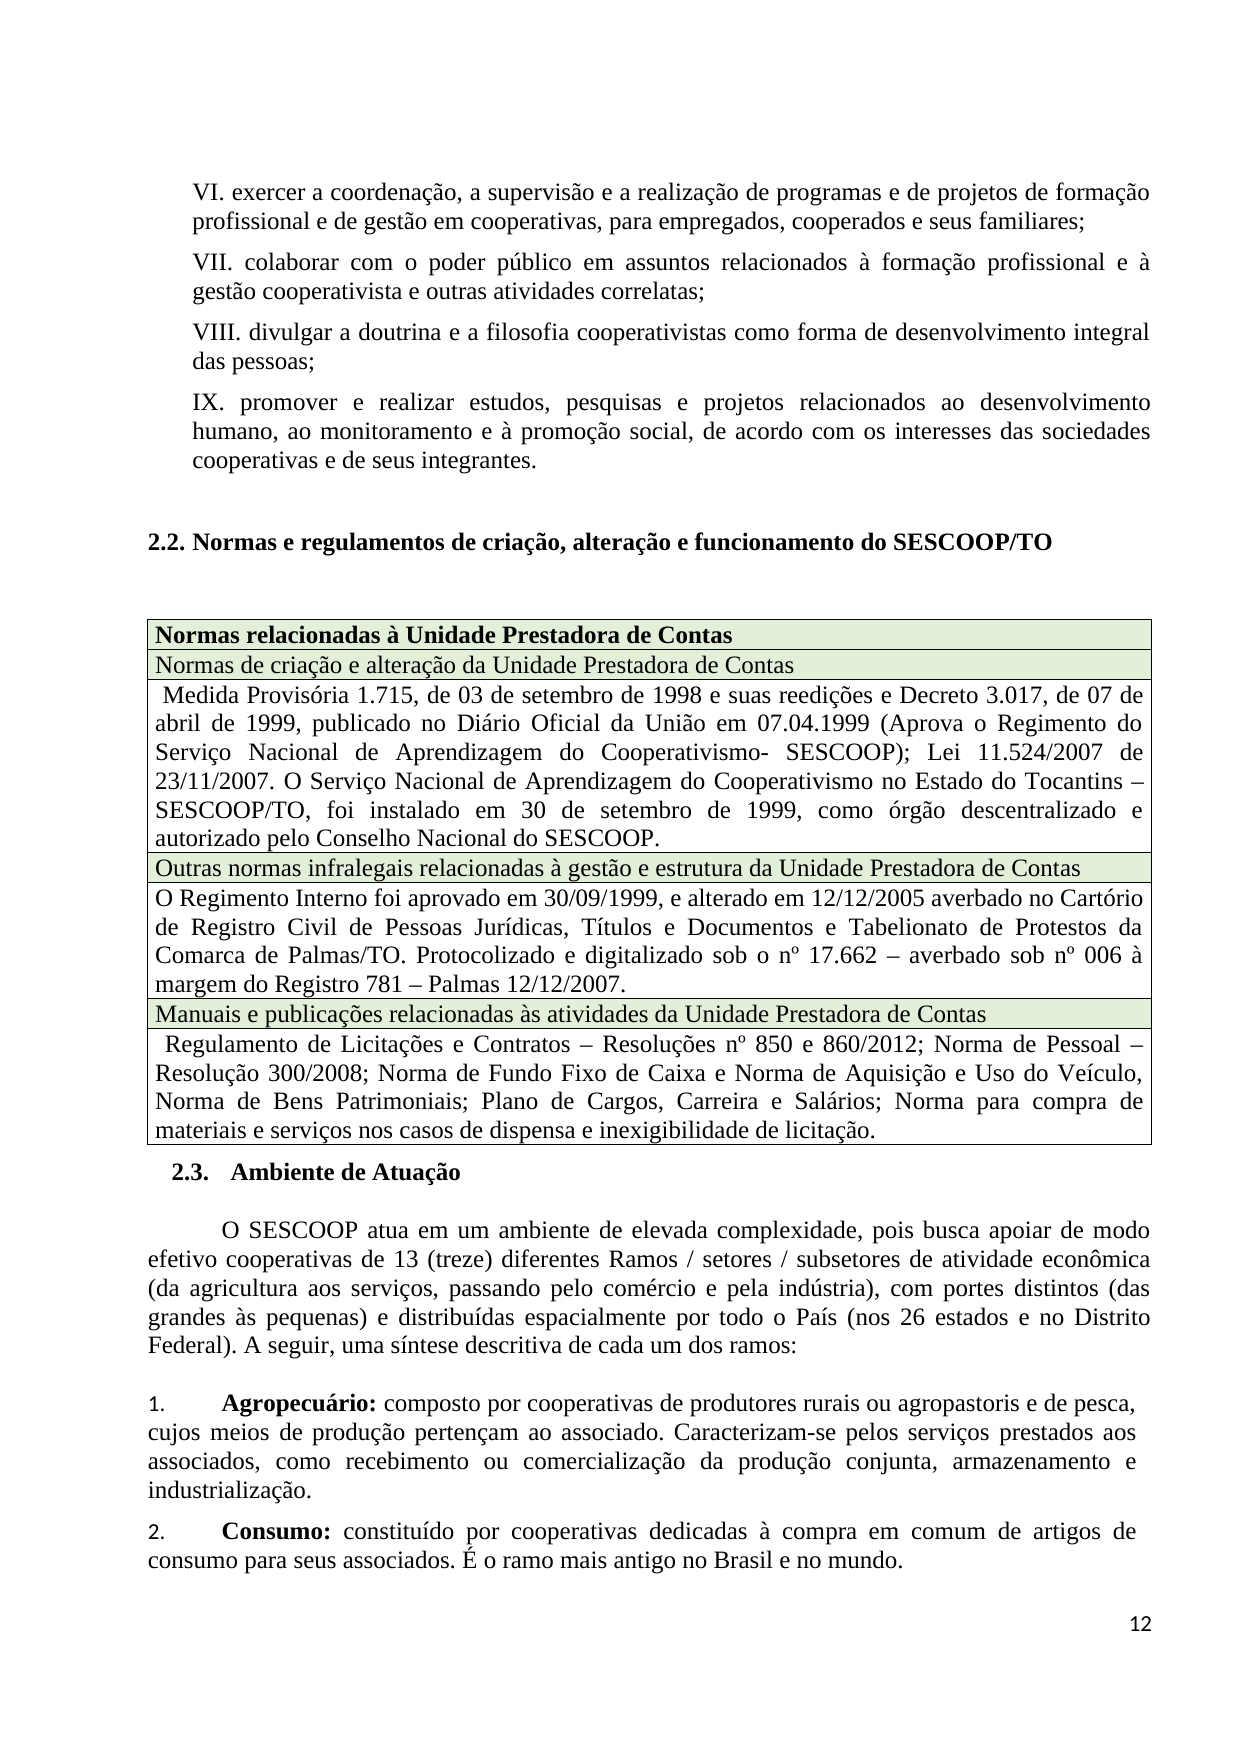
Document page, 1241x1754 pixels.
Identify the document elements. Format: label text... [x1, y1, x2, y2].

table_cell Manuais e publicações relacionadas às atividades da Unidade Prestadora de Contas [148, 999, 1151, 1028]
list Normas e regulamentos de criação, alteração e funcionamento do SESCOOP/TO [148, 527, 1152, 556]
text O SESCOOP atua em um ambiente de elevada complexidade, pois busca apoiar de modo efetivo cooperativas de 13 (treze) diferentes Ramos / setores / subsetores de atividade econômica (da agricultura aos serviços, passando pelo comércio e pela indústria), com portes distintos (das grandes às pequenas) e distribuídas espacialmente por todo o País (nos 26 estados e no Distrito Federal). A seguir, uma síntese descritiva de cada um dos ramos: [148, 1215, 1152, 1359]
table_cell Normas de criação e alteração da Unidade Prestadora de Contas [148, 650, 1151, 679]
table_cell Regulamento de Licitações e Contratos – Resoluções nº 850 e 860/2012; Norma de Pessoal – Resolução 300/2008; Norma de Fundo Fixo de Caixa e Norma de Aquisição e Uso do Veículo, Norma de Bens Patrimoniais; Plano de Cargos, Carreira e Salários; Norma para compra de materiais e serviços nos casos de dispensa e inexigibilidade de licitação. [148, 1029, 1151, 1144]
list Agropecuário: composto por cooperativas de produtores rurais ou agropastoris e de pesca, cujos meios de produção pertençam ao associado. Caracterizam-se pelos serviços prestados aos associados, como recebimento ou comercialização da produção conjunta, armazenamento e industrialização. [148, 1388, 1137, 1504]
table_header Normas relacionadas à Unidade Prestadora de Contas [148, 620, 1151, 649]
list VII. colaborar com o poder público em assuntos relacionados à formação profissional e à gestão cooperativista e outras atividades correlatas; [192, 247, 1152, 305]
list Consumo: constituído por cooperativas dedicadas à compra em comum de artigos de consumo para seus associados. É o ramo mais antigo no Brasil e no mundo. [148, 1516, 1137, 1574]
list VI. exercer a coordenação, a supervisão e a realização de programas e de projetos de formação profissional e de gestão em cooperativas, para empregados, cooperados e seus familiares; [192, 177, 1152, 235]
list IX. promover e realizar estudos, pesquisas e projetos relacionados ao desenvolvimento humano, ao monitoramento e à promoção social, de acordo com os interesses das sociedades cooperativas e de seus integrantes. [192, 387, 1152, 473]
list VIII. divulgar a doutrina e a filosofia cooperativistas como forma de desenvolvimento integral das pessoas; [192, 317, 1152, 375]
table_cell Outras normas infralegais relacionadas à gestão e estrutura da Unidade Prestadora de Contas [148, 853, 1151, 882]
table_cell O Regimento Interno foi aprovado em 30/09/1999, e alterado em 12/12/2005 averbado no Cartório de Registro Civil de Pessoas Jurídicas, Títulos e Documentos e Tabelionato de Protestos da Comarca de Palmas/TO. Protocolizado e digitalizado sob o nº 17.662 – averbado sob nº 006 à margem do Registro 781 – Palmas 12/12/2007. [148, 883, 1151, 998]
list Ambiente de Atuação [171, 1157, 1152, 1186]
table_cell Medida Provisória 1.715, de 03 de setembro de 1998 e suas reedições e Decreto 3.017, de 07 de abril de 1999, publicado no Diário Oficial da União em 07.04.1999 (Aprova o Regimento do Serviço Nacional de Aprendizagem do Cooperativismo- SESCOOP); Lei 11.524/2007 de 23/11/2007. O Serviço Nacional de Aprendizagem do Cooperativismo no Estado do Tocantins – SESCOOP/TO, foi instalado em 30 de setembro de 1999, como órgão descentralizado e autorizado pelo Conselho Nacional do SESCOOP. [148, 680, 1151, 852]
